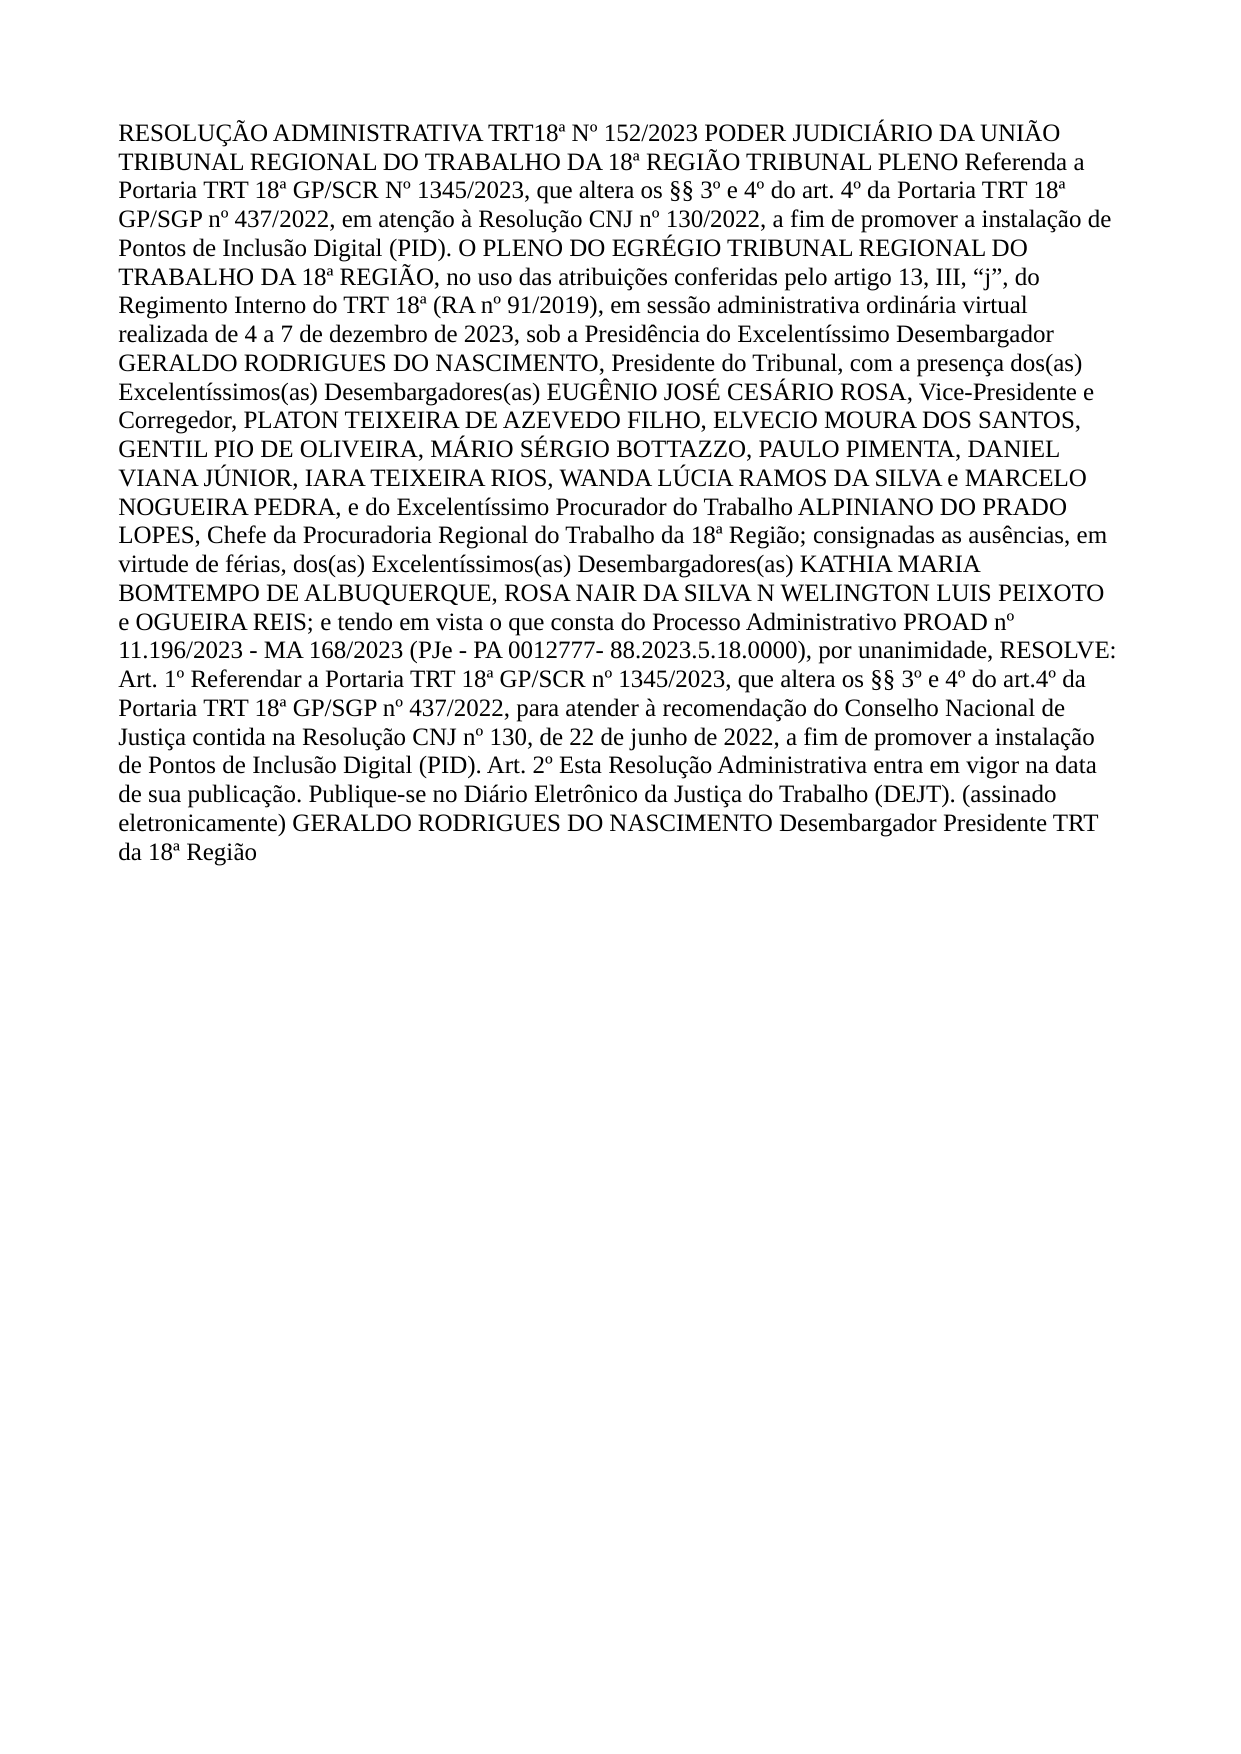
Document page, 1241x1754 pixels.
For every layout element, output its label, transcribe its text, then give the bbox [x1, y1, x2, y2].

text RESOLUÇÃO ADMINISTRATIVA TRT18ª Nº 152/2023 PODER JUDICIÁRIO DA UNIÃO TRIBUNAL REGIONAL DO TRABALHO DA 18ª REGIÃO TRIBUNAL PLENO Referenda a Portaria TRT 18ª GP/SCR Nº 1345/2023, que altera os §§ 3º e 4º do art. 4º da Portaria TRT 18ª GP/SGP nº 437/2022, em atenção à Resolução CNJ nº 130/2022, a fim de promover a instalação de Pontos de Inclusão Digital (PID). O PLENO DO EGRÉGIO TRIBUNAL REGIONAL DO TRABALHO DA 18ª REGIÃO, no uso das atribuições conferidas pelo artigo 13, III, “j”, do Regimento Interno do TRT 18ª (RA nº 91/2019), em sessão administrativa ordinária virtual realizada de 4 a 7 de dezembro de 2023, sob a Presidência do Excelentíssimo Desembargador GERALDO RODRIGUES DO NASCIMENTO, Presidente do Tribunal, com a presença dos(as) Excelentíssimos(as) Desembargadores(as) EUGÊNIO JOSÉ CESÁRIO ROSA, Vice-Presidente e Corregedor, PLATON TEIXEIRA DE AZEVEDO FILHO, ELVECIO MOURA DOS SANTOS, GENTIL PIO DE OLIVEIRA, MÁRIO SÉRGIO BOTTAZZO, PAULO PIMENTA, DANIEL VIANA JÚNIOR, IARA TEIXEIRA RIOS, WANDA LÚCIA RAMOS DA SILVA e MARCELO NOGUEIRA PEDRA, e do Excelentíssimo Procurador do Trabalho ALPINIANO DO PRADO LOPES, Chefe da Procuradoria Regional do Trabalho da 18ª Região; consignadas as ausências, em virtude de férias, dos(as) Excelentíssimos(as) Desembargadores(as) KATHIA MARIA BOMTEMPO DE ALBUQUERQUE, ROSA NAIR DA SILVA N WELINGTON LUIS PEIXOTO e OGUEIRA REIS; e tendo em vista o que consta do Processo Administrativo PROAD nº 11.196/2023 - MA 168/2023 (PJe - PA 0012777- 88.2023.5.18.0000), por unanimidade, RESOLVE: Art. 1º Referendar a Portaria TRT 18ª GP/SCR nº 1345/2023, que altera os §§ 3º e 4º do art.4º da Portaria TRT 18ª GP/SGP nº 437/2022, para atender à recomendação do Conselho Nacional de Justiça contida na Resolução CNJ nº 130, de 22 de junho de 2022, a fim de promover a instalação de Pontos de Inclusão Digital (PID). Art. 2º Esta Resolução Administrativa entra em vigor na data de sua publicação. Publique-se no Diário Eletrônico da Justiça do Trabalho (DEJT). (assinado eletronicamente) GERALDO RODRIGUES DO NASCIMENTO Desembargador Presidente TRT da 18ª Região [118, 118, 1122, 866]
